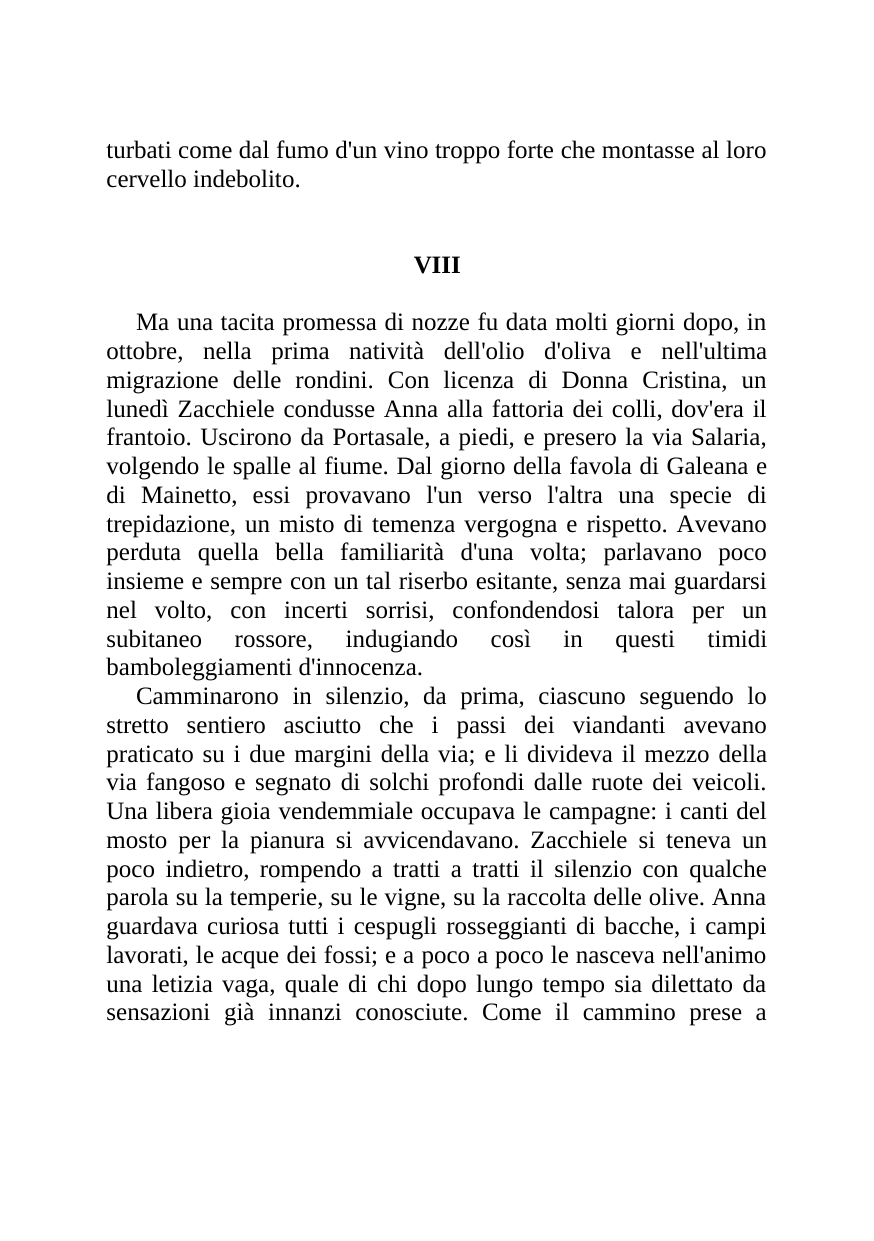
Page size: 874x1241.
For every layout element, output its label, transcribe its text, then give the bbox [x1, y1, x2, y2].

text turbati come dal fumo d'un vino troppo forte che montasse al loro cervello indebolito. [106, 135, 768, 192]
text Camminarono in silenzio, da prima, ciascuno seguendo lo stretto sentiero asciutto che i passi dei viandanti avevano praticato su i due margini della via; e li divideva il mezzo della via fangoso e segnato di solchi profondi dalle ruote dei veicoli. Una libera gioia vendemmiale occupava le campagne: i canti del mosto per la pianura si avvicendavano. Zacchiele si teneva un poco indietro, rompendo a tratti a tratti il silenzio con qualche parola su la temperie, su le vigne, su la raccolta delle olive. Anna guardava curiosa tutti i cespugli rosseggianti di bacche, i campi lavorati, le acque dei fossi; e a poco a poco le nasceva nell'animo una letizia vaga, quale di chi dopo lungo tempo sia dilettato da sensazioni già innanzi conosciute. Come il cammino prese a [106, 681, 768, 1026]
text Ma una tacita promessa di nozze fu data molti giorni dopo, in ottobre, nella prima natività dell'olio d'oliva e nell'ultima migrazione delle rondini. Con licenza di Donna Cristina, un lunedì Zacchiele condusse Anna alla fattoria dei colli, dov'era il frantoio. Uscirono da Portasale, a piedi, e presero la via Salaria, volgendo le spalle al fiume. Dal giorno della favola di Galeana e di Mainetto, essi provavano l'un verso l'altra una specie di trepidazione, un misto di temenza vergogna e rispetto. Avevano perduta quella bella familiarità d'una volta; parlavano poco insieme e sempre con un tal riserbo esitante, senza mai guardarsi nel volto, con incerti sorrisi, confondendosi talora per un subitaneo rossore, indugiando così in questi timidi bamboleggiamenti d'innocenza. [106, 307, 768, 681]
text VIII [106, 250, 768, 279]
